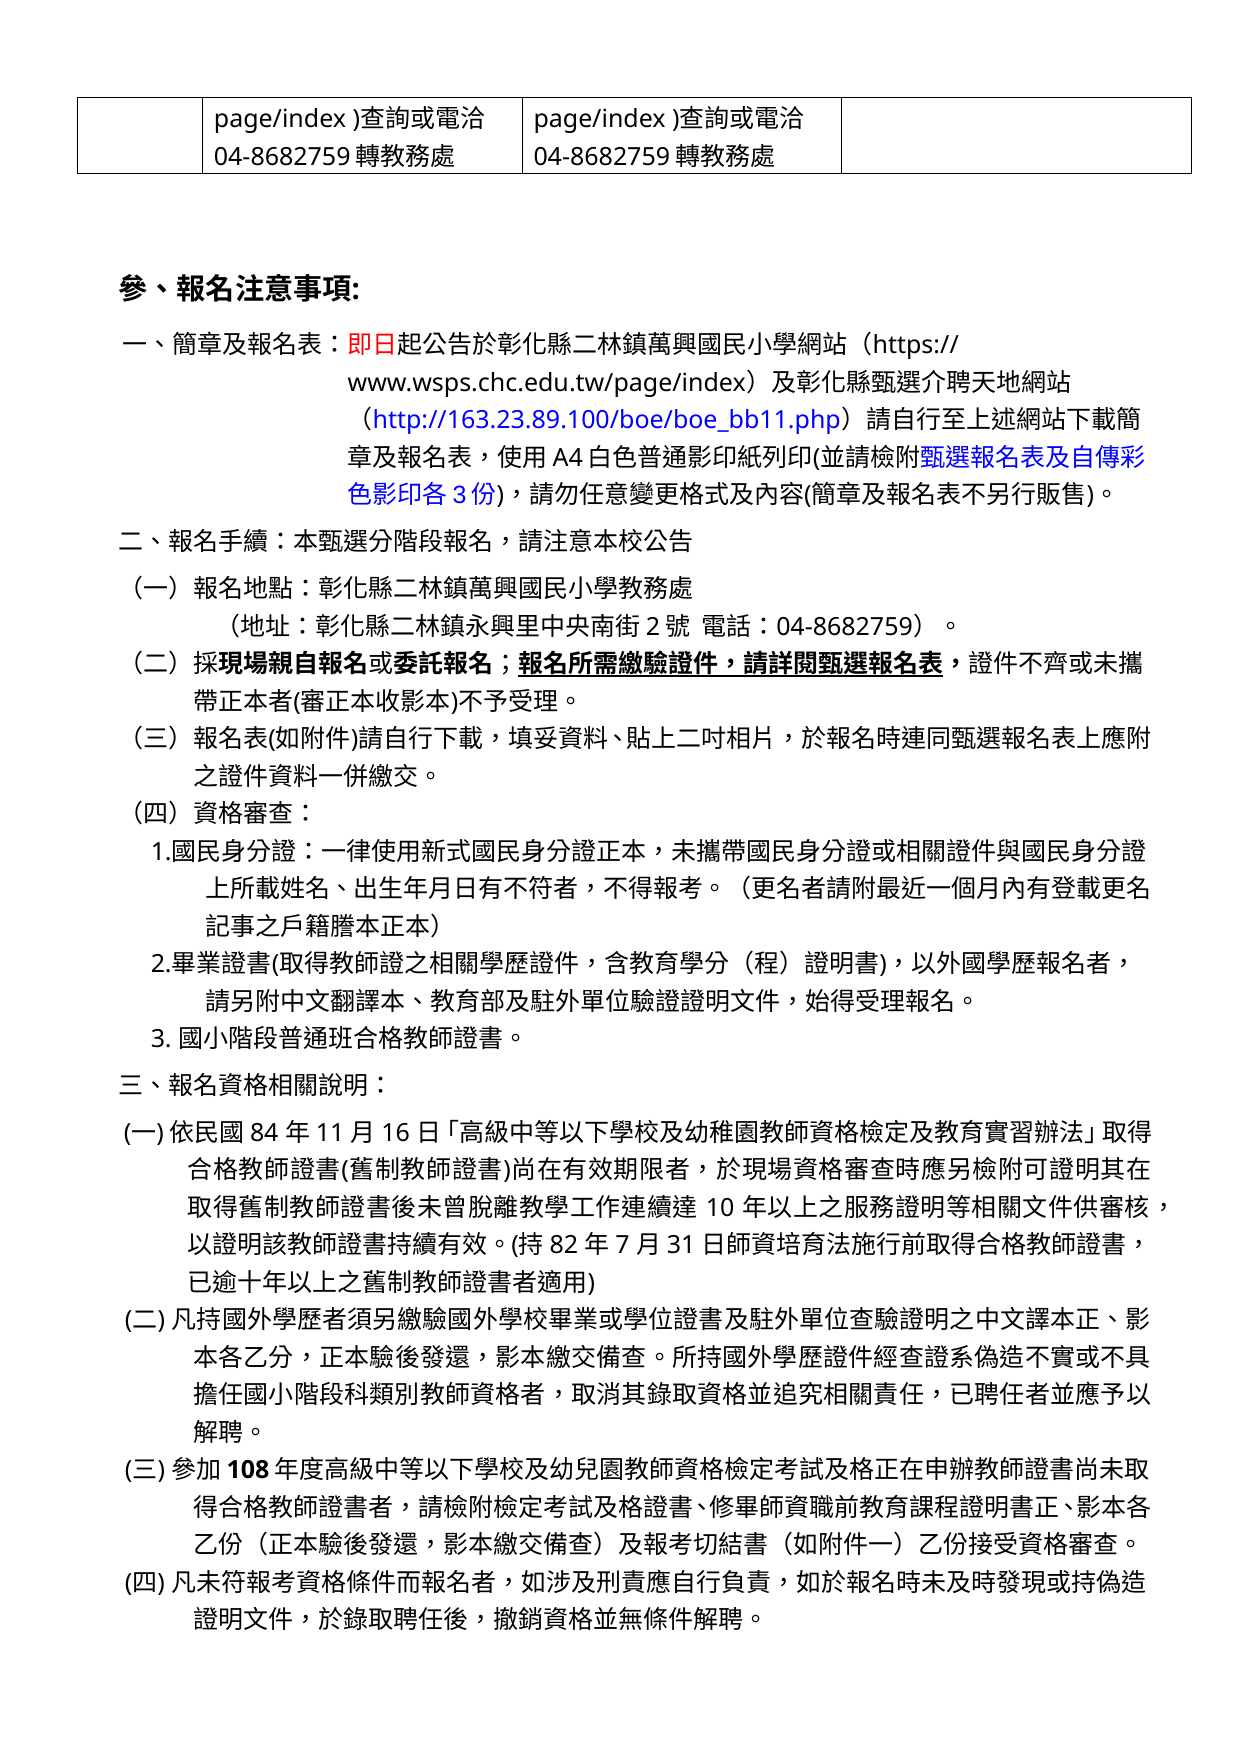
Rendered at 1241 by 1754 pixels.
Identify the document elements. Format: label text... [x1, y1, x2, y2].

table_cell [78, 98, 202, 173]
text （一）報名地點：彰化縣二林鎮萬興國民小學教務處 [118, 568, 1152, 606]
text (一) 依民國 84 年 11 月 16 日「高級中等以下學校及幼稚園教師資格檢定及教育實習辦法」取得合格教師證書(舊制教師證書)尚在有效期限者，於現場資格審查時應另檢附可證明其在取得舊制教師證書後未曾脫離教學工作連續達 10 年以上之服務證明等相關文件供審核，以證明該教師證書持續有效。(持 82 年 7 月 31 日師資培育法施行前取得合格教師證書，已逾十年以上之舊制教師證書者適用) [118, 1112, 1152, 1299]
text （地址：彰化縣二林鎮永興里中央南街2號 電話：04-8682759）。 [118, 606, 1152, 643]
table_cell [842, 98, 1191, 173]
text 2.畢業證書(取得教師證之相關學歷證件，含教育學分（程）證明書)，以外國學歷報名者，請另附中文翻譯本、教育部及駐外單位驗證證明文件，始得受理報名。 [118, 943, 1152, 1018]
text (四) 凡未符報考資格條件而報名者，如涉及刑責應自行負責，如於報名時未及時發現或持偽造證明文件，於錄取聘任後，撤銷資格並無條件解聘。 [118, 1562, 1152, 1637]
text (二) 凡持國外學歷者須另繳驗國外學校畢業或學位證書及駐外單位查驗證明之中文譯本正、影本各乙分，正本驗後發還，影本繳交備查。所持國外學歷證件經查證系偽造不實或不具擔任國小階段科類別教師資格者，取消其錄取資格並追究相關責任，已聘任者並應予以解聘。 [118, 1299, 1152, 1449]
text 1.國民身分證：一律使用新式國民身分證正本，未攜帶國民身分證或相關證件與國民身分證上所載姓名、出生年月日有不符者，不得報考。（更名者請附最近一個月內有登載更名記事之戶籍謄本正本） [118, 831, 1152, 943]
text （二）採現場親自報名或委託報名；報名所需繳驗證件，請詳閱甄選報名表，證件不齊或未攜帶正本者(審正本收影本)不予受理。 [118, 643, 1152, 718]
text 三、報名資格相關說明： [118, 1065, 1152, 1102]
text 二、報名手續：本甄選分階段報名，請注意本校公告 [118, 521, 1152, 559]
text (三) 參加108年度高級中等以下學校及幼兒園教師資格檢定考試及格正在申辦教師證書尚未取得合格教師證書者，請檢附檢定考試及格證書、修畢師資職前教育課程證明書正、影本各乙份（正本驗後發還，影本繳交備查）及報考切結書（如附件一）乙份接受資格審查。 [118, 1449, 1152, 1562]
table_cell page/index )查詢或電洽04-8682759轉教務處 [523, 98, 841, 173]
text 一、簡章及報名表：即日起公告於彰化縣二林鎮萬興國民小學網站（https://www.wsps.chc.edu.tw/page/index）及彰化縣甄選介聘天地網站（http://163.23.89.100/boe/boe_bb11.php）請自行至上述網站下載簡章及報名表，使用A4白色普通影印紙列印(並請檢附甄選報名表及自傳彩色影印各3份)，請勿任意變更格式及內容(簡章及報名表不另行販售)。 [122, 324, 1152, 512]
text （四）資格審查： [118, 793, 1152, 831]
table_cell page/index )查詢或電洽04-8682759轉教務處 [203, 98, 522, 173]
text （三）報名表(如附件)請自行下載，填妥資料、貼上二吋相片，於報名時連同甄選報名表上應附之證件資料一併繳交。 [118, 718, 1152, 793]
text 參、報名注意事項: [118, 249, 1152, 324]
text 3. 國小階段普通班合格教師證書。 [118, 1018, 1152, 1056]
